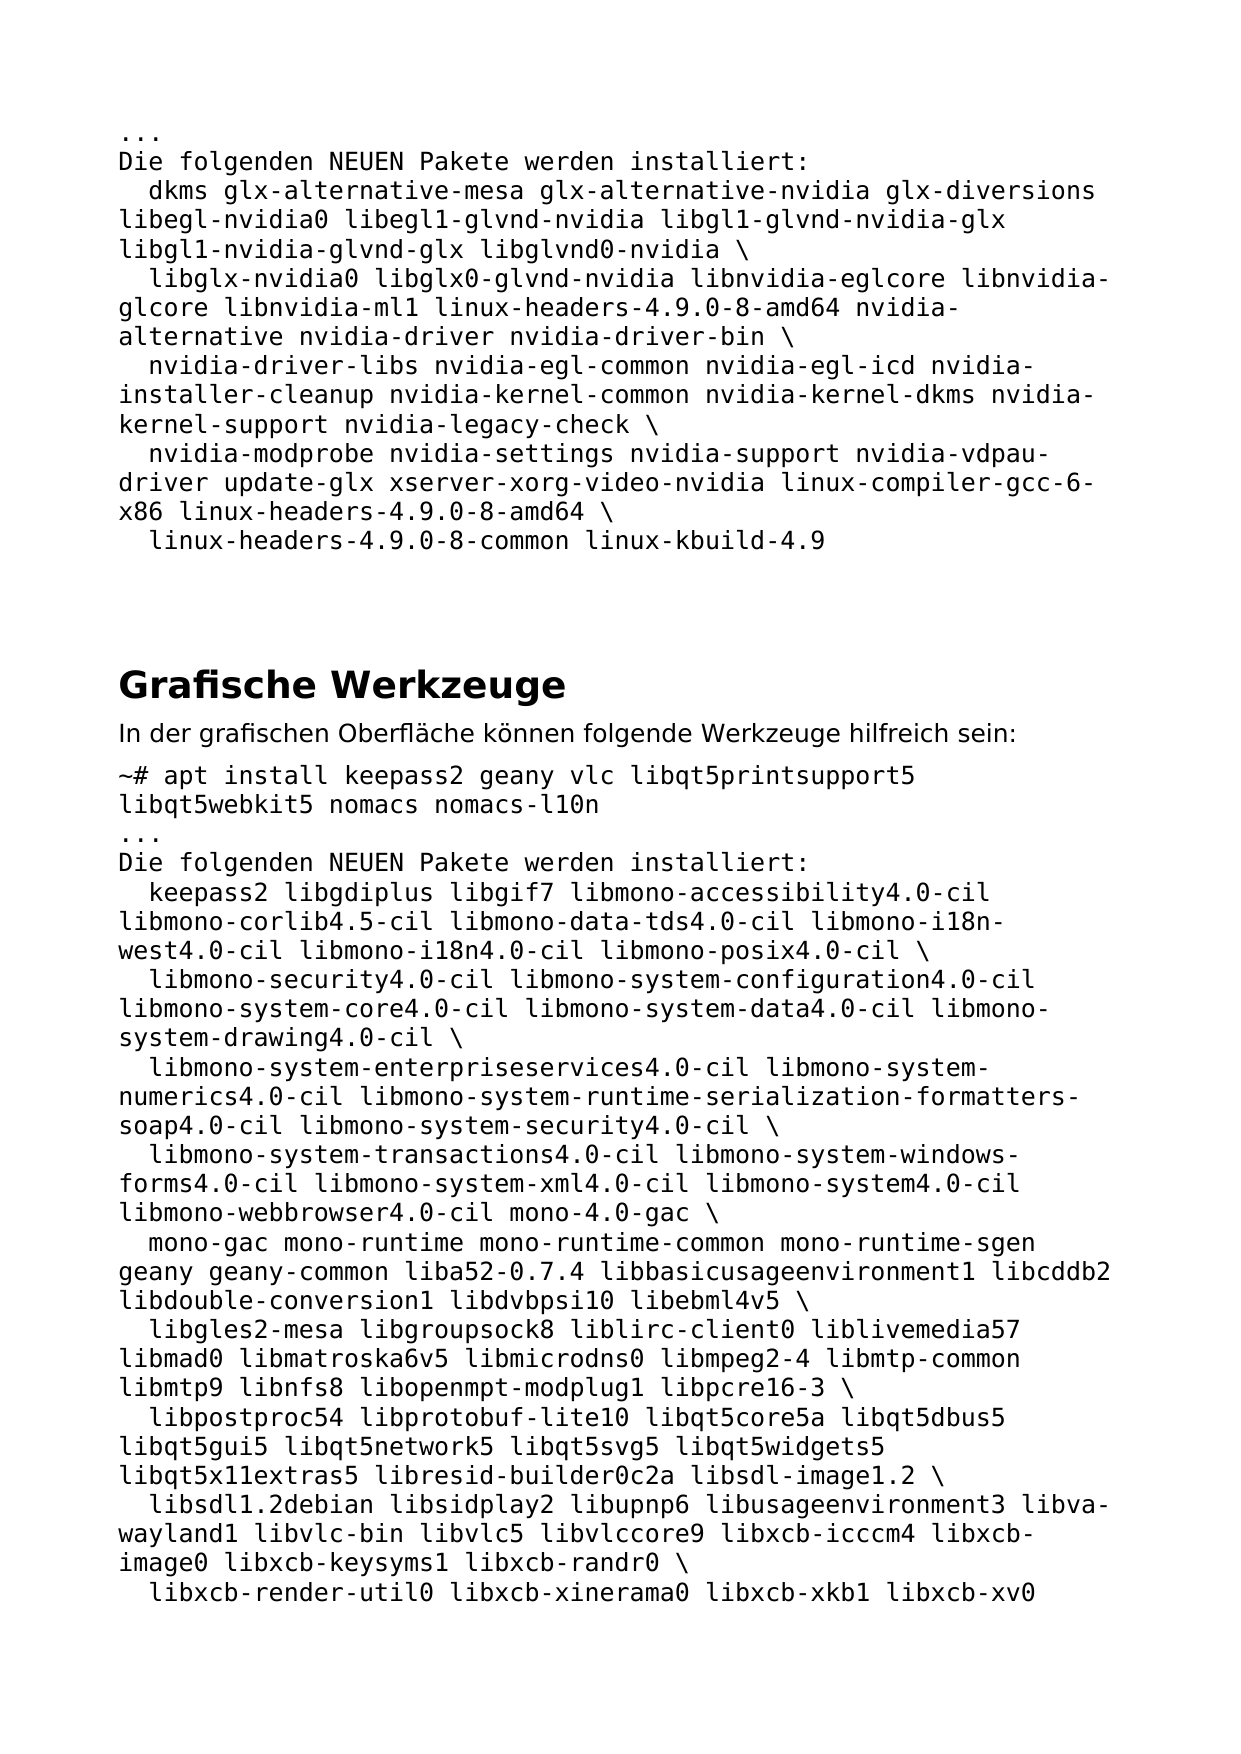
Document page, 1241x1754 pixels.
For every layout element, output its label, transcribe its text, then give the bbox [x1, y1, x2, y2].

text ... Die folgenden NEUEN Pakete werden installiert: dkms glx-alternative-mesa glx-alternative-nvidia glx-diversions libegl-nvidia0 libegl1-glvnd-nvidia libgl1-glvnd-nvidia-glx libgl1-nvidia-glvnd-glx libglvnd0-nvidia \ libglx-nvidia0 libglx0-glvnd-nvidia libnvidia-eglcore libnvidia-glcore libnvidia-ml1 linux-headers-4.9.0-8-amd64 nvidia-alternative nvidia-driver nvidia-driver-bin \ nvidia-driver-libs nvidia-egl-common nvidia-egl-icd nvidia-installer-cleanup nvidia-kernel-common nvidia-kernel-dkms nvidia-kernel-support nvidia-legacy-check \ nvidia-modprobe nvidia-settings nvidia-support nvidia-vdpau-driver update-glx xserver-xorg-video-nvidia linux-compiler-gcc-6-x86 linux-headers-4.9.0-8-amd64 \ linux-headers-4.9.0-8-common linux-kbuild-4.9 [118, 118, 1122, 556]
text In der grafischen Oberfläche können folgende Werkzeuge hilfreich sein: [118, 719, 1122, 748]
text ~# apt install keepass2 geany vlc libqt5printsupport5 libqt5webkit5 nomacs nomacs-l10n ... Die folgenden NEUEN Pakete werden installiert: keepass2 libgdiplus libgif7 libmono-accessibility4.0-cil libmono-corlib4.5-cil libmono-data-tds4.0-cil libmono-i18n-west4.0-cil libmono-i18n4.0-cil libmono-posix4.0-cil \ libmono-security4.0-cil libmono-system-configuration4.0-cil libmono-system-core4.0-cil libmono-system-data4.0-cil libmono-system-drawing4.0-cil \ libmono-system-enterpriseservices4.0-cil libmono-system-numerics4.0-cil libmono-system-runtime-serialization-formatters-soap4.0-cil libmono-system-security4.0-cil \ libmono-system-transactions4.0-cil libmono-system-windows-forms4.0-cil libmono-system-xml4.0-cil libmono-system4.0-cil libmono-webbrowser4.0-cil mono-4.0-gac \ mono-gac mono-runtime mono-runtime-common mono-runtime-sgen geany geany-common liba52-0.7.4 libbasicusageenvironment1 libcddb2 libdouble-conversion1 libdvbpsi10 libebml4v5 \ libgles2-mesa libgroupsock8 liblirc-client0 liblivemedia57 libmad0 libmatroska6v5 libmicrodns0 libmpeg2-4 libmtp-common libmtp9 libnfs8 libopenmpt-modplug1 libpcre16-3 \ libpostproc54 libprotobuf-lite10 libqt5core5a libqt5dbus5 libqt5gui5 libqt5network5 libqt5svg5 libqt5widgets5 libqt5x11extras5 libresid-builder0c2a libsdl-image1.2 \ libsdl1.2debian libsidplay2 libupnp6 libusageenvironment3 libva-wayland1 libvlc-bin libvlc5 libvlccore9 libxcb-icccm4 libxcb-image0 libxcb-keysyms1 libxcb-randr0 \ libxcb-render-util0 libxcb-xinerama0 libxcb-xkb1 libxcb-xv0 [118, 761, 1122, 1607]
subtitle Grafische Werkzeuge [118, 663, 1122, 707]
